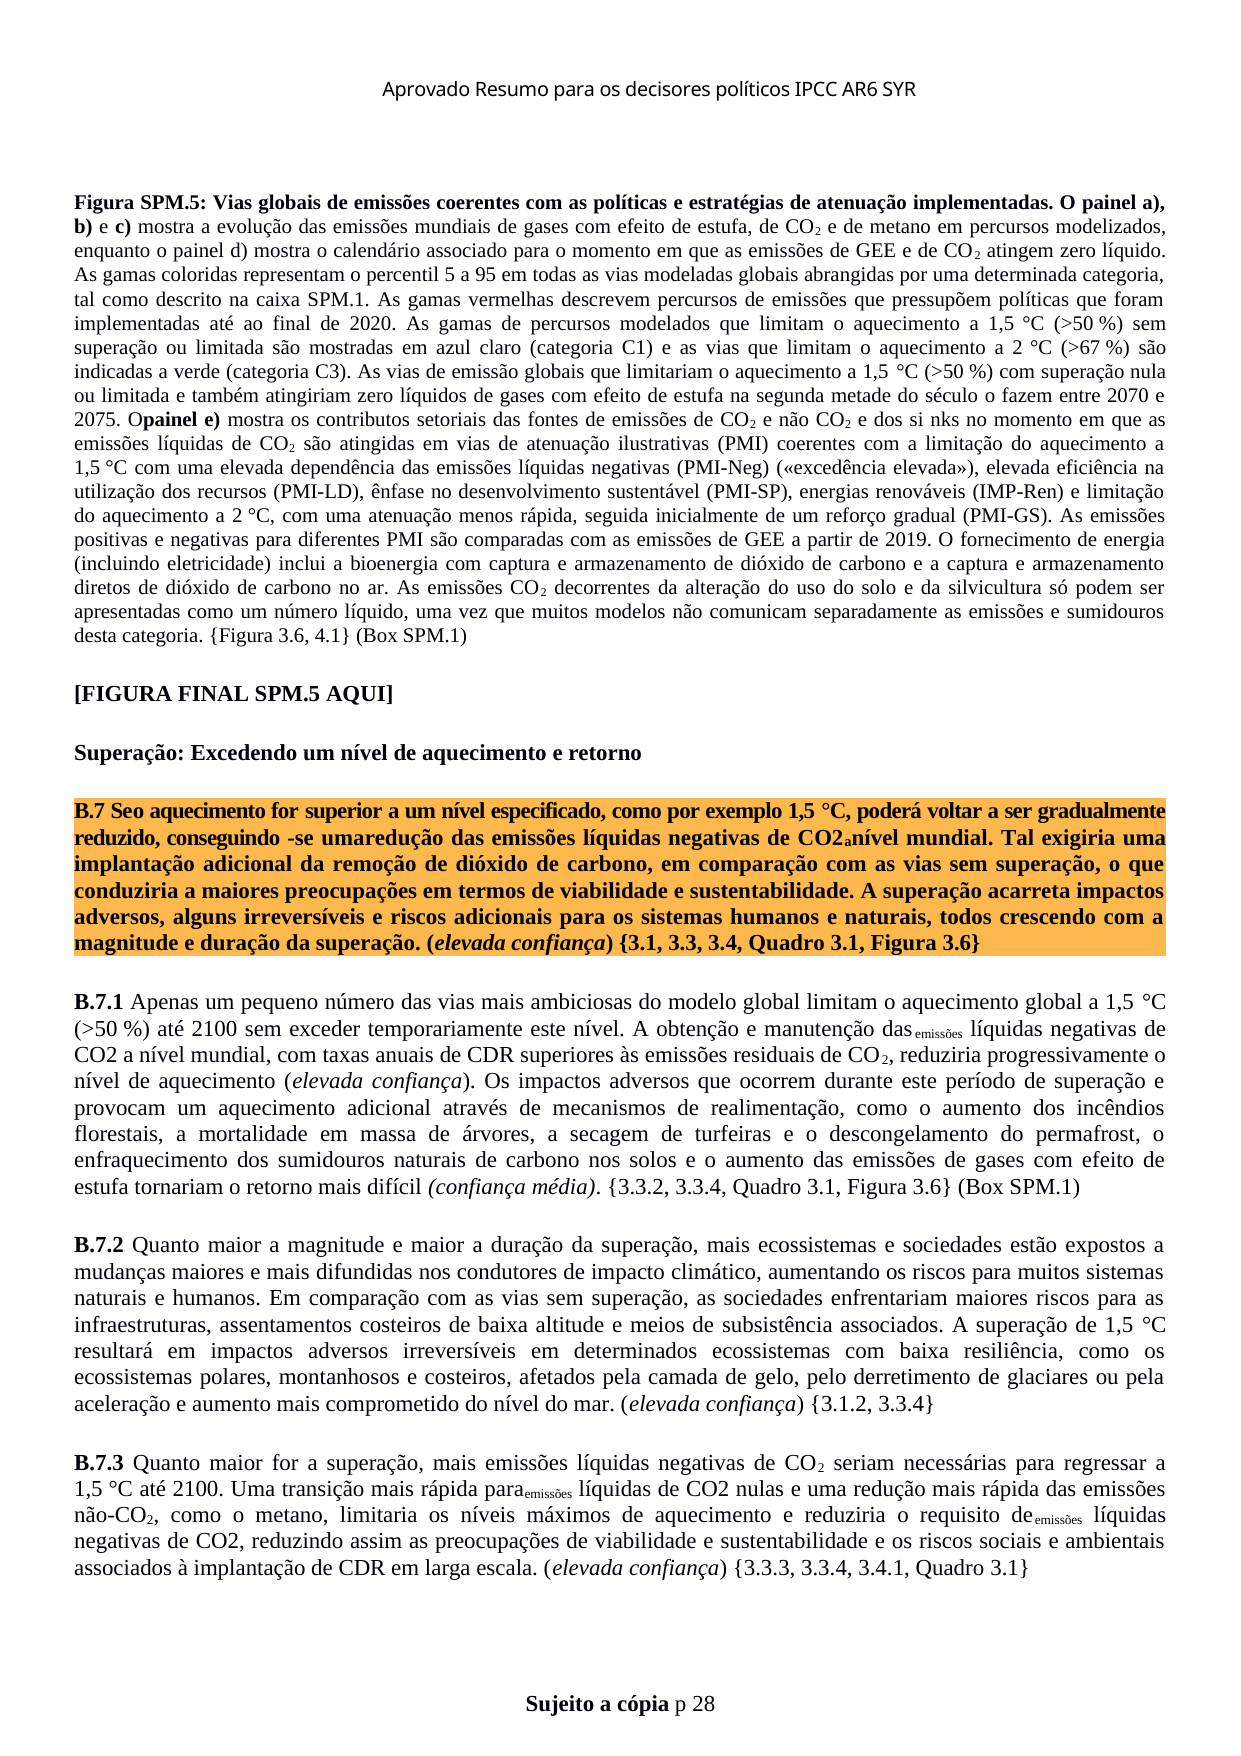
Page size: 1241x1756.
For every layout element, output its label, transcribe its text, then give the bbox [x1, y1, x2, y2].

text Superação: Excedendo um nível de aquecimento e retorno [74, 739, 1166, 765]
text Figura SPM.5: Vias globais de emissões coerentes com as políticas e estratégias de atenuação implementadas. O painel a), b) e c) mostra a evolução das emissões mundiais de gases com efeito de estufa, de CO2 e de metano em percursos modelizados, enquanto o painel d) mostra o calendário associado para o momento em que as emissões de GEE e de CO2 atingem zero líquido. As gamas coloridas representam o percentil 5 a 95 em todas as vias modeladas globais abrangidas por uma determinada categoria, tal como descrito na caixa SPM.1. As gamas vermelhas descrevem percursos de emissões que pressupõem políticas que foram implementadas até ao final de 2020. As gamas de percursos modelados que limitam o aquecimento a 1,5 °C (>50 %) sem superação ou limitada são mostradas em azul claro (categoria C1) e as vias que limitam o aquecimento a 2 °C (>67 %) são indicadas a verde (categoria C3). As vias de emissão globais que limitariam o aquecimento a 1,5 °C (>50 %) com superação nula ou limitada e também atingiriam zero líquidos de gases com efeito de estufa na segunda metade do século o fazem entre 2070 e 2075. Opainel e) mostra os contributos setoriais das fontes de emissões de CO2 e não CO2 e dos si nks no momento em que as emissões líquidas de CO2 são atingidas em vias de atenuação ilustrativas (PMI) coerentes com a limitação do aquecimento a 1,5 °C com uma elevada dependência das emissões líquidas negativas (PMI-Neg) («excedência elevada»), elevada eficiência na utilização dos recursos (PMI-LD), ênfase no desenvolvimento sustentável (PMI-SP), energias renováveis (IMP-Ren) e limitação do aquecimento a 2 °C, com uma atenuação menos rápida, seguida inicialmente de um reforço gradual (PMI-GS). As emissões positivas e negativas para diferentes PMI são comparadas com as emissões de GEE a partir de 2019. O fornecimento de energia (incluindo eletricidade) inclui a bioenergia com captura e armazenamento de dióxido de carbono e a captura e armazenamento diretos de dióxido de carbono no ar. As emissões CO2 decorrentes da alteração do uso do solo e da silvicultura só podem ser apresentadas como um número líquido, uma vez que muitos modelos não comunicam separadamente as emissões e sumidouros desta categoria. {Figura 3.6, 4.1} (Box SPM.1) [74, 190, 1166, 647]
text B.7.2 Quanto maior a magnitude e maior a duração da superação, mais ecossistemas e sociedades estão expostos a mudanças maiores e mais difundidas nos condutores de impacto climático, aumentando os riscos para muitos sistemas naturais e humanos. Em comparação com as vias sem superação, as sociedades enfrentariam maiores riscos para as infraestruturas, assentamentos costeiros de baixa altitude e meios de subsistência associados. A superação de 1,5 °C resultará em impactos adversos irreversíveis em determinados ecossistemas com baixa resiliência, como os ecossistemas polares, montanhosos e costeiros, afetados pela camada de gelo, pelo derretimento de glaciares ou pela aceleração e aumento mais comprometido do nível do mar. (elevada confiança) {3.1.2, 3.3.4} [74, 1232, 1166, 1416]
text B.7 Seo aquecimento for superior a um nível especificado, como por exemplo 1,5 °C, poderá voltar a ser gradualmente reduzido, conseguindo -se umaredução das emissões líquidas negativas de CO2anível mundial. Tal exigiria uma implantação adicional da remoção de dióxido de carbono, em comparação com as vias sem superação, o que conduziria a maiores preocupações em termos de viabilidade e sustentabilidade. A superação acarreta impactos adversos, alguns irreversíveis e riscos adicionais para os sistemas humanos e naturais, todos crescendo com a magnitude e duração da superação. (elevada confiança) {3.1, 3.3, 3.4, Quadro 3.1, Figura 3.6} [74, 798, 1166, 956]
text [FIGURA FINAL SPM.5 AQUI] [74, 680, 1166, 706]
text B.7.1 Apenas um pequeno número das vias mais ambiciosas do modelo global limitam o aquecimento global a 1,5 °C (>50 %) até 2100 sem exceder temporariamente este nível. A obtenção e manutenção dasemissões líquidas negativas de CO2 a nível mundial, com taxas anuais de CDR superiores às emissões residuais de CO2, reduziria progressivamente o nível de aquecimento (elevada confiança). Os impactos adversos que ocorrem durante este período de superação e provocam um aquecimento adicional através de mecanismos de realimentação, como o aumento dos incêndios florestais, a mortalidade em massa de árvores, a secagem de turfeiras e o descongelamento do permafrost, o enfraquecimento dos sumidouros naturais de carbono nos solos e o aumento das emissões de gases com efeito de estufa tornariam o retorno mais difícil (confiança média). {3.3.2, 3.3.4, Quadro 3.1, Figura 3.6} (Box SPM.1) [74, 988, 1166, 1199]
text B.7.3 Quanto maior for a superação, mais emissões líquidas negativas de CO2 seriam necessárias para regressar a 1,5 °C até 2100. Uma transição mais rápida paraemissões líquidas de CO2 nulas e uma redução mais rápida das emissões não-CO2, como o metano, limitaria os níveis máximos de aquecimento e reduziria o requisito deemissões líquidas negativas de CO2, reduzindo assim as preocupações de viabilidade e sustentabilidade e os riscos sociais e ambientais associados à implantação de CDR em larga escala. (elevada confiança) {3.3.3, 3.3.4, 3.4.1, Quadro 3.1} [74, 1448, 1166, 1580]
